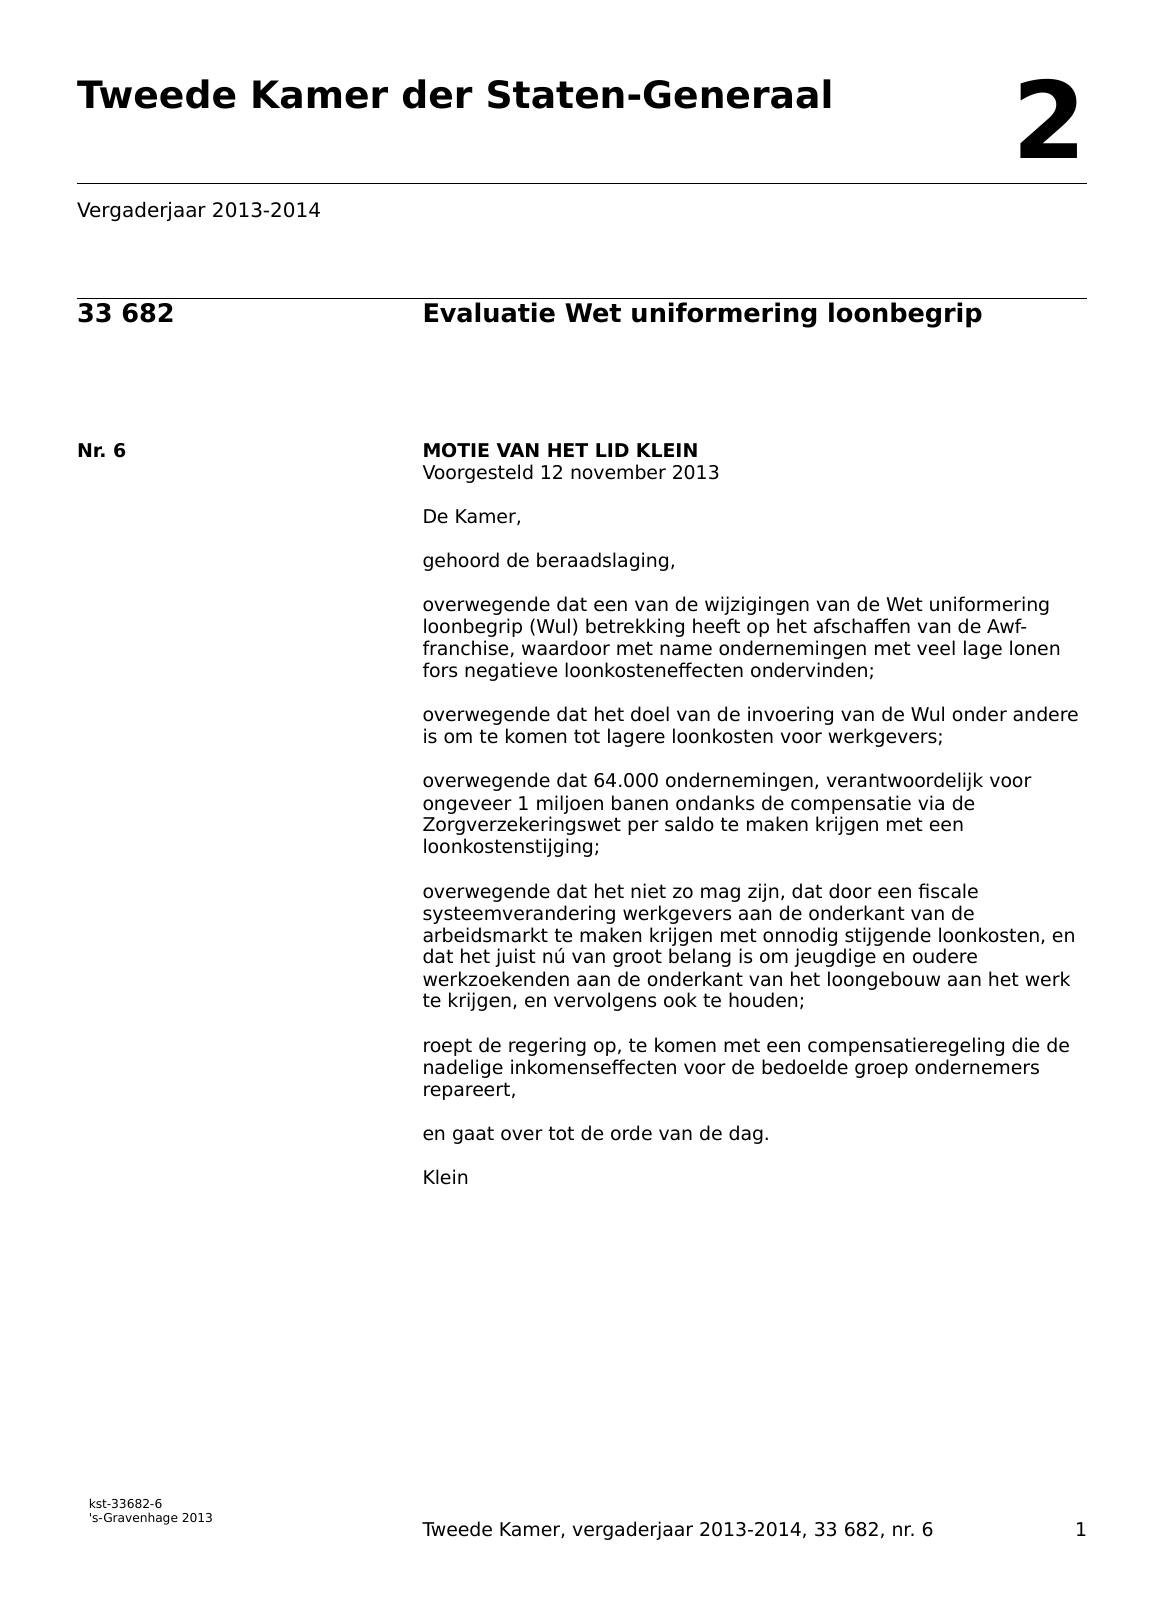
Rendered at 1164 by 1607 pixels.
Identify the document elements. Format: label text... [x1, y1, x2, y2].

text kst-33682-6 [88, 1497, 323, 1511]
text overwegende dat het doel van de invoering van de Wul onder andere is om te komen tot lagere loonkosten voor werkgevers; [422, 704, 1087, 748]
text overwegende dat het niet zo mag zijn, dat door een fiscale systeemverandering werkgevers aan de onderkant van de arbeidsmarkt te maken krijgen met onnodig stijgende loonkosten, en dat het juist nú van groot belang is om jeugdige en oudere werkzoekenden aan de onderkant van het loongebouw aan het werk te krijgen, en vervolgens ook te houden; [422, 881, 1087, 1012]
text 's-Gravenhage 2013 [88, 1511, 323, 1525]
text overwegende dat een van de wijzigingen van de Wet uniformering loonbegrip (Wul) betrekking heeft op het afschaffen van de Awf-franchise, waardoor met name ondernemingen met veel lage lonen fors negatieve loonkosteneffecten ondervinden; [422, 594, 1087, 682]
table_header Tweede Kamer der Staten-Generaal [77, 59, 886, 183]
text roept de regering op, te komen met een compensatieregeling die de nadelige inkomenseffecten voor de bedoelde groep ondernemers repareert, [422, 1034, 1087, 1101]
text Voorgesteld 12 november 2013 [422, 462, 1087, 484]
text Klein [422, 1167, 1087, 1189]
table_cell Vergaderjaar 2013-2014 [77, 184, 1087, 298]
text gehoord de beraadslaging, [422, 550, 1087, 572]
text De Kamer, [422, 506, 1087, 528]
text en gaat over tot de orde van de dag. [422, 1123, 1087, 1145]
subtitle 33 682 Evaluatie Wet uniformering loonbegrip [77, 299, 1087, 329]
text overwegende dat 64.000 ondernemingen, verantwoordelijk voor ongeveer 1 miljoen banen ondanks de compensatie via de Zorgverzekeringswet per saldo te maken krijgen met een loonkostenstijging; [422, 770, 1087, 858]
subtitle Nr. 6 MOTIE VAN HET LID KLEIN [77, 440, 1087, 462]
table_header 2 [886, 59, 1087, 183]
